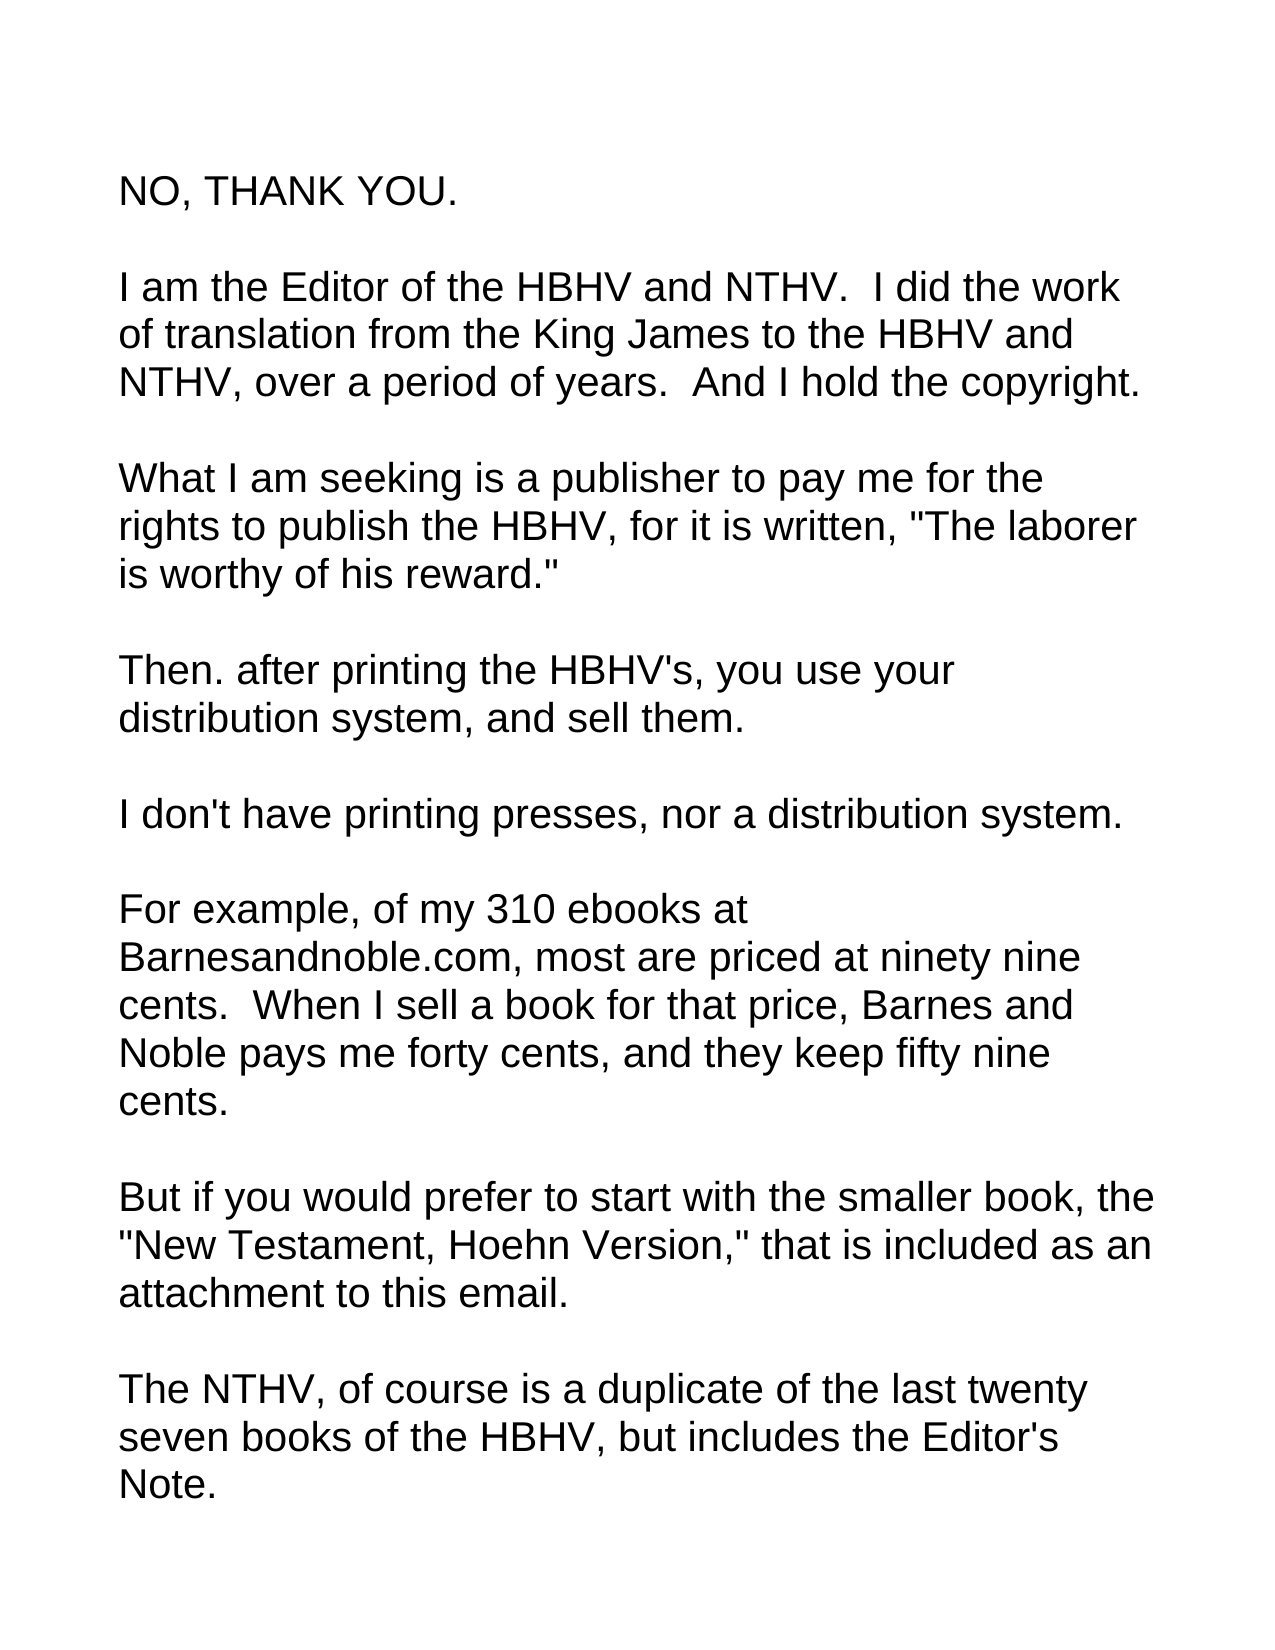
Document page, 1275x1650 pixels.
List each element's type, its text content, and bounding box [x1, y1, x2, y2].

text The NTHV, of course is a duplicate of the last twenty seven books of the HBHV, but includes the Editor's Note. [118, 1364, 1157, 1508]
text Then. after printing the HBHV's, you use your distribution system, and sell them. [118, 645, 1157, 741]
text What I am seeking is a publisher to pay me for the rights to publish the HBHV, for it is written, "The laborer is worthy of his reward." [118, 453, 1157, 597]
text NO, THANK YOU. [118, 166, 1157, 214]
text I don't have printing presses, nor a distribution system. [118, 789, 1157, 837]
text I am the Editor of the HBHV and NTHV. I did the work of translation from the King James to the HBHV and NTHV, over a period of years. And I hold the copyright. [118, 262, 1157, 406]
text But if you would prefer to start with the smaller book, the "New Testament, Hoehn Version," that is included as an attachment to this email. [118, 1172, 1157, 1316]
text For example, of my 310 ebooks at Barnesandnoble.com, most are priced at ninety nine cents. When I sell a book for that price, Barnes and Noble pays me forty cents, and they keep fifty nine cents. [118, 885, 1157, 1124]
